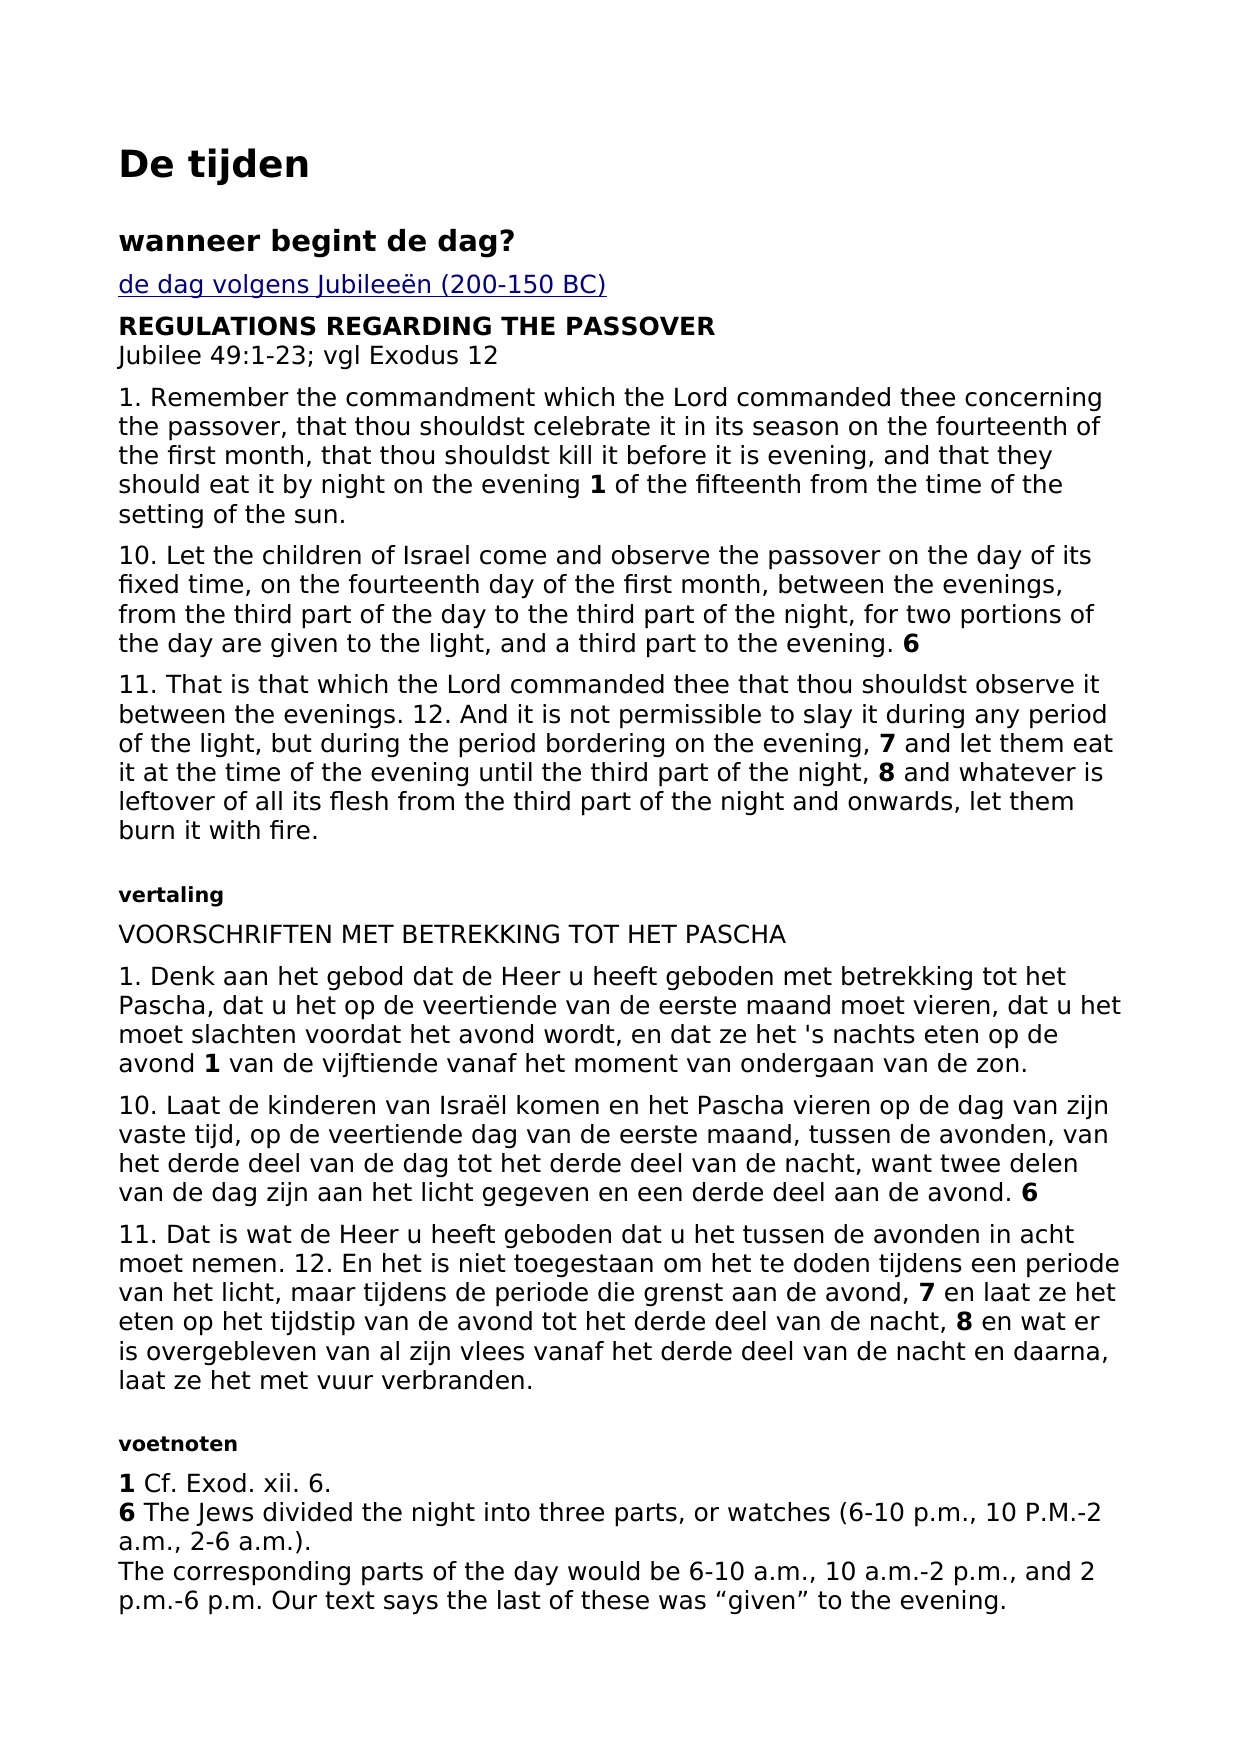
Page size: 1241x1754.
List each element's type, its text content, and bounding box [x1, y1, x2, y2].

subtitle vertaling [118, 883, 1122, 907]
subtitle wanneer begint de dag? [118, 224, 1122, 258]
text de dag volgens Jubileeën (200-150 BC) [118, 271, 1122, 300]
text REGULATIONS REGARDING THE PASSOVER Jubilee 49:1-23; vgl Exodus 12 [118, 312, 1122, 371]
text VOORSCHRIFTEN MET BETREKKING TOT HET PASCHA [118, 920, 1122, 949]
text 11. That is that which the Lord commanded thee that thou shouldst observe it between the evenings. 12. And it is not permissible to slay it during any period of the light, but during the period bordering on the evening, 7 and let them eat it at the time of the evening until the third part of the night, 8 and whatever is leftover of all its flesh from the third part of the night and onwards, let them burn it with fire. [118, 671, 1122, 846]
text 1. Denk aan het gebod dat de Heer u heeft geboden met betrekking tot het Pascha, dat u het op de veertiende van de eerste maand moet vieren, dat u het moet slachten voordat het avond wordt, en dat ze het 's nachts eten op de avond 1 van de vijftiende vanaf het moment van ondergaan van de zon. [118, 962, 1122, 1078]
text 1 Cf. Exod. xii. 6. 6 The Jews divided the night into three parts, or watches (6-10 p.m., 10 P.M.-2 a.m., 2-6 a.m.). The corresponding parts of the day would be 6-10 a.m., 10 a.m.-2 p.m., and 2 p.m.-6 p.m. Our text says the last of these was “given” to the evening. [118, 1469, 1122, 1615]
text 10. Laat de kinderen van Israël komen en het Pascha vieren op de dag van zijn vaste tijd, op de veertiende dag van de eerste maand, tussen de avonden, van het derde deel van de dag tot het derde deel van de nacht, want twee delen van de dag zijn aan het licht gegeven en een derde deel aan de avond. 6 [118, 1091, 1122, 1207]
text 1. Remember the commandment which the Lord commanded thee concerning the passover, that thou shouldst celebrate it in its season on the fourteenth of the first month, that thou shouldst kill it before it is evening, and that they should eat it by night on the evening 1 of the fifteenth from the time of the setting of the sun. [118, 383, 1122, 529]
text 10. Let the children of Israel come and observe the passover on the day of its fixed time, on the fourteenth day of the first month, between the evenings, from the third part of the day to the third part of the night, for two portions of the day are given to the light, and a third part to the evening. 6 [118, 542, 1122, 658]
text 11. Dat is wat de Heer u heeft geboden dat u het tussen de avonden in acht moet nemen. 12. En het is niet toegestaan ​​om het te doden tijdens een periode van het licht, maar tijdens de periode die grenst aan de avond, 7 en laat ze het eten op het tijdstip van de avond tot het derde deel van de nacht, 8 en wat er is overgebleven van al zijn vlees vanaf het derde deel van de nacht en daarna, laat ze het met vuur verbranden. [118, 1220, 1122, 1395]
subtitle voetnoten [118, 1432, 1122, 1457]
subtitle De tijden [118, 143, 1122, 187]
